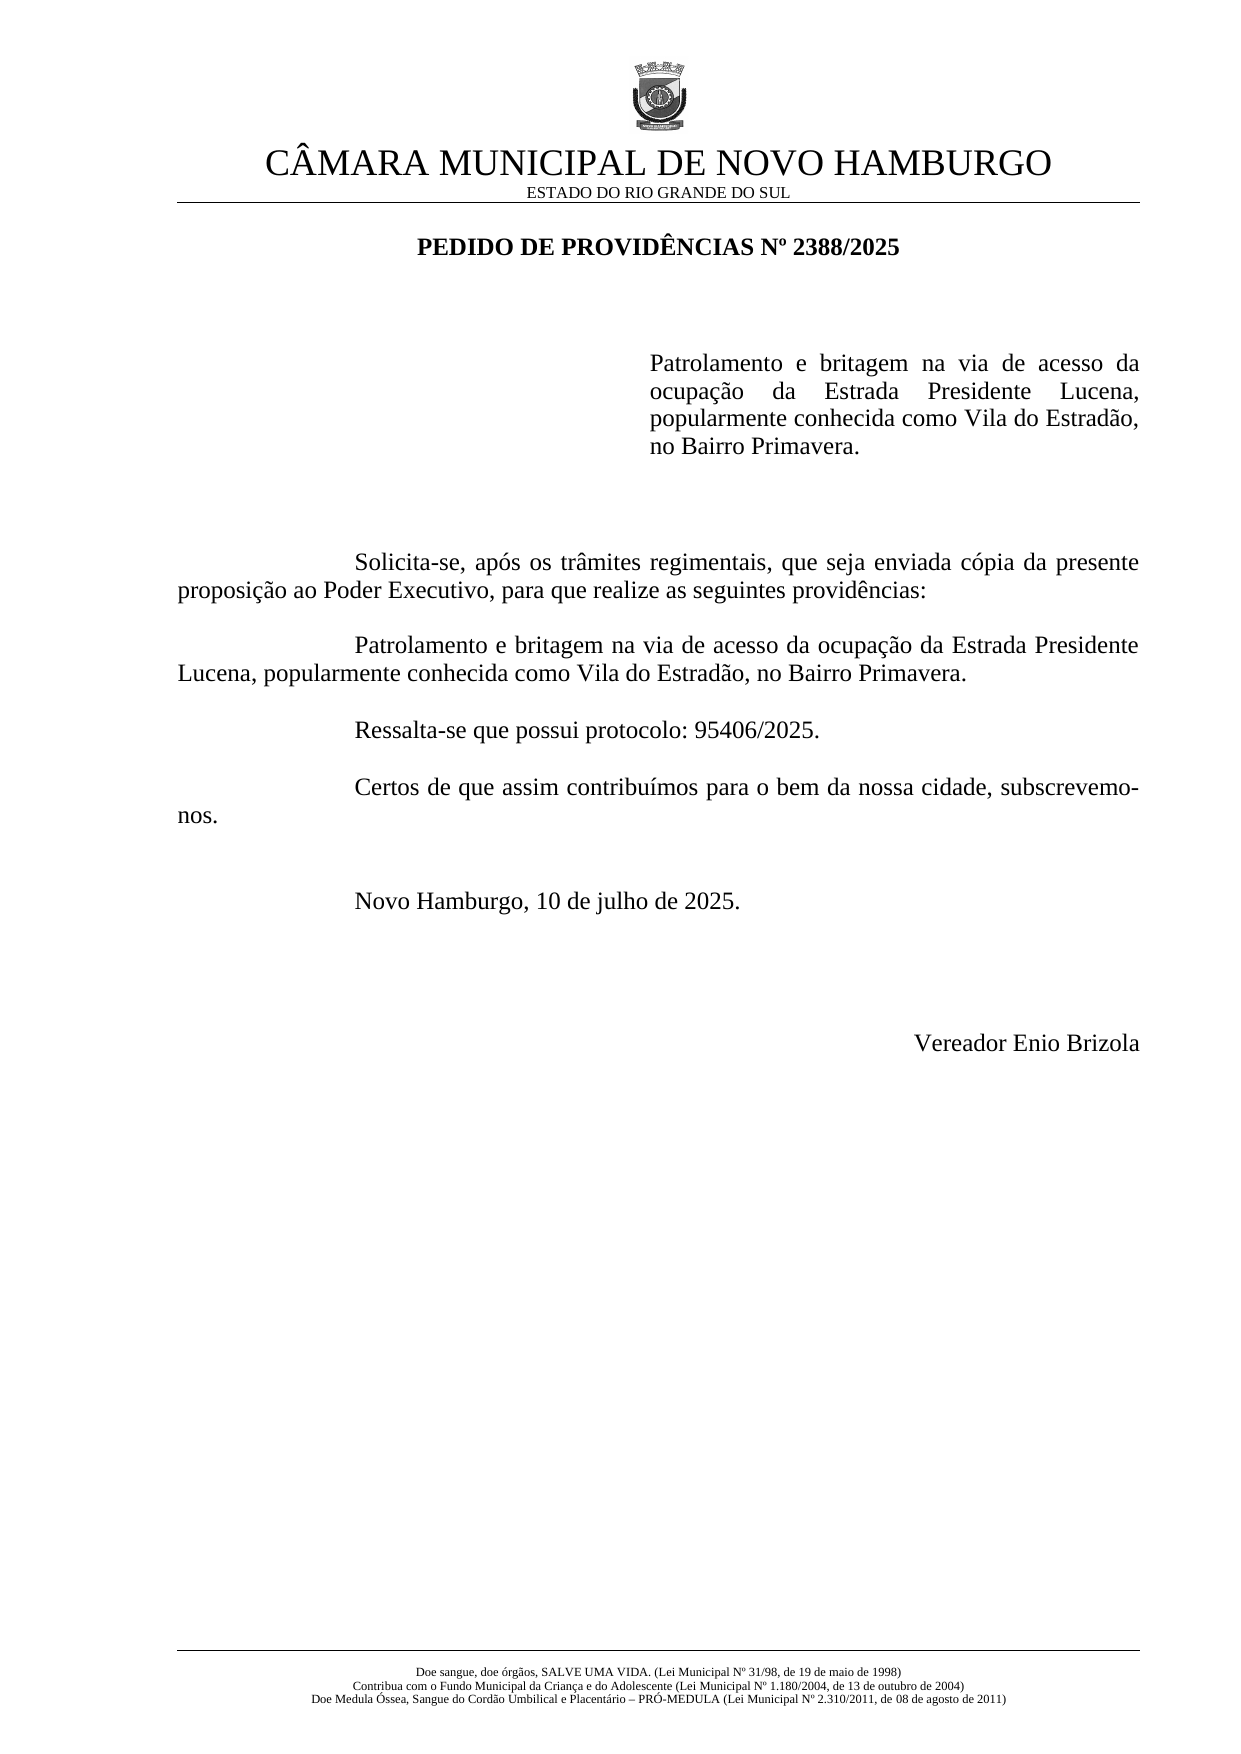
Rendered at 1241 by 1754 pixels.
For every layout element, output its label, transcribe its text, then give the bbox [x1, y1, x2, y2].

text Vereador Enio Brizola [177, 1029, 1140, 1057]
text Patrolamento e britagem na via de acesso da ocupação da Estrada Presidente Lucena, popularmente conhecida como Vila do Estradão, no Bairro Primavera. [177, 632, 1140, 687]
text Solicita-se, após os trâmites regimentais, que seja enviada cópia da presente proposição ao Poder Executivo, para que realize as seguintes providências: [177, 548, 1140, 604]
text Ressalta-se que possui protocolo: 95406/2025. [177, 716, 1140, 744]
text Patrolamento e britagem na via de acesso da ocupação da Estrada Presidente Lucena, popularmente conhecida como Vila do Estradão, no Bairro Primavera. [649, 349, 1140, 460]
text Certos de que assim contribuímos para o bem da nossa cidade, subscrevemo-nos. [177, 773, 1140, 828]
text Novo Hamburgo, 10 de julho de 2025. [177, 887, 1140, 914]
text PEDIDO DE PROVIDÊNCIAS Nº 2388/2025 [177, 233, 1140, 261]
